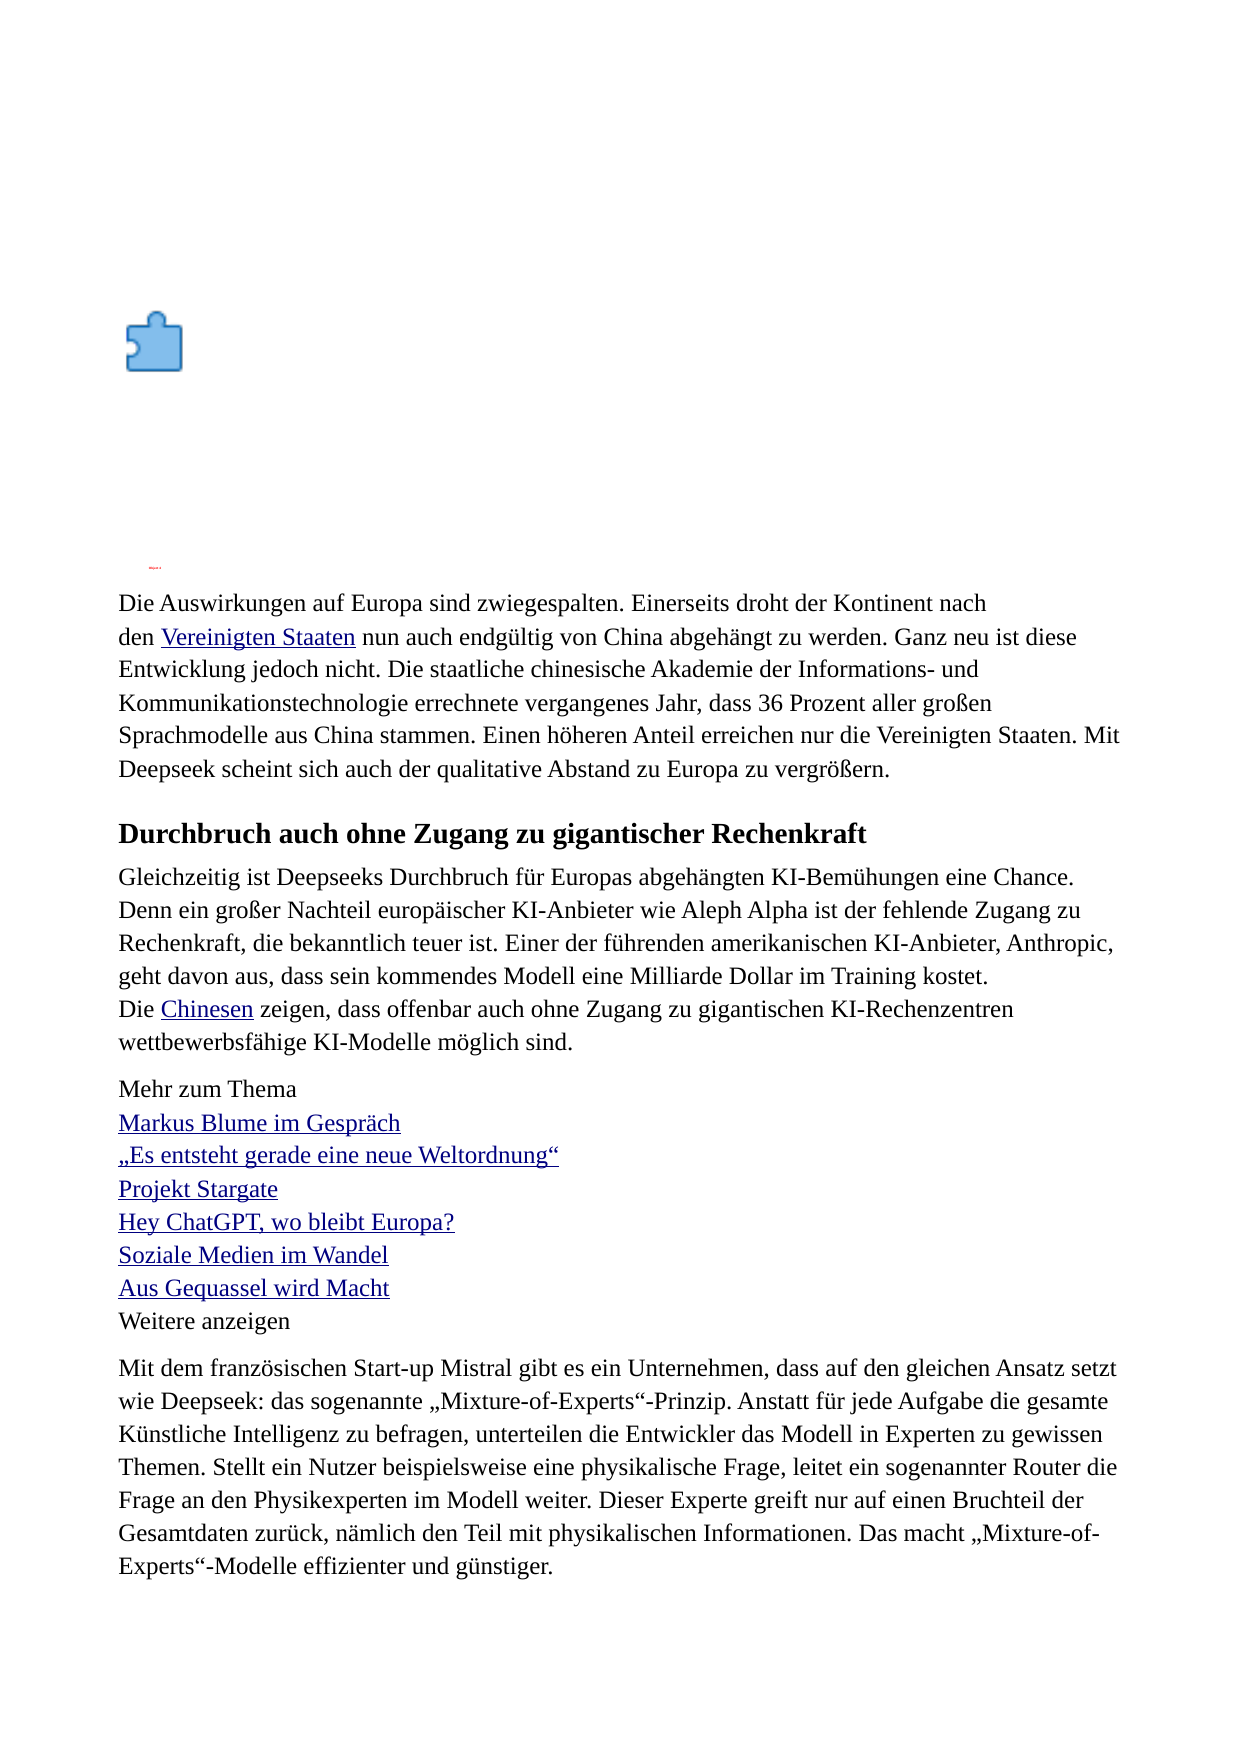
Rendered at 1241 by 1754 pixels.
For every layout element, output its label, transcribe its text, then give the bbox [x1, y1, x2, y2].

text Weitere anzeigen [118, 1306, 1122, 1334]
text Soziale Medien im Wandel [118, 1240, 1122, 1268]
text Gleichzeitig ist Deepseeks Durchbruch für Europas abgehängten KI-Bemühungen eine Chance. Denn ein großer Nachteil europäischer KI-Anbieter wie Aleph Alpha ist der fehlende Zugang zu Rechenkraft, die bekanntlich teuer ist. Einer der führenden amerikanischen KI-Anbieter, Anthropic, geht davon aus, dass sein kommendes Modell eine Milliarde Dollar im Training kostet. Die Chinesen zeigen, dass offenbar auch ohne Zugang zu gigantischen KI-Rechenzentren wettbewerbsfähige KI-Modelle möglich sind. [118, 862, 1122, 1056]
subtitle Durchbruch auch ohne Zugang zu gigantischer Rechenkraft [118, 816, 1122, 849]
text Markus Blume im Gespräch [118, 1108, 1122, 1136]
text Hey ChatGPT, wo bleibt Europa? [118, 1207, 1122, 1235]
text Projekt Stargate [118, 1174, 1122, 1202]
text Aus Gequassel wird Macht [118, 1273, 1122, 1301]
text Mehr zum Thema [118, 1074, 1122, 1103]
text Die Auswirkungen auf Europa sind zwiegespalten. Einerseits droht der Kontinent nach den Vereinigten Staaten nun auch endgültig von China abgehängt zu werden. Ganz neu ist diese Entwicklung jedoch nicht. Die staat­liche chinesische Akademie der Informations- und Kommunikationstechnologie errechnete vergangenes Jahr, dass 36 Prozent aller großen Sprachmodelle aus China stammen. Einen höheren Anteil erreichen nur die Vereinigten Staaten. Mit Deepseek scheint sich auch der qualitative Abstand zu Europa zu vergrößern. [118, 588, 1122, 782]
text „Es entsteht gerade eine neue Weltordnung“ [118, 1141, 1122, 1169]
text Mit dem französischen Start-up Mistral gibt es ein Unternehmen, dass auf den gleichen Ansatz setzt wie Deepseek: das sogenannte „Mixture-of-Experts“-Prinzip. Anstatt für jede Aufgabe die gesamte Künstliche Intelligenz zu befragen, unterteilen die Entwickler das Modell in Experten zu gewissen Themen. Stellt ein Nutzer beispielsweise eine physikalische Frage, leitet ein sogenannter Router die Frage an den Physikexperten im Modell weiter. Dieser Experte greift nur auf einen Bruchteil der Gesamtdaten zurück, nämlich den Teil mit physikalischen Informationen. Das macht „Mixture-of-Experts“-Modelle effizienter und günstiger. [118, 1353, 1122, 1580]
